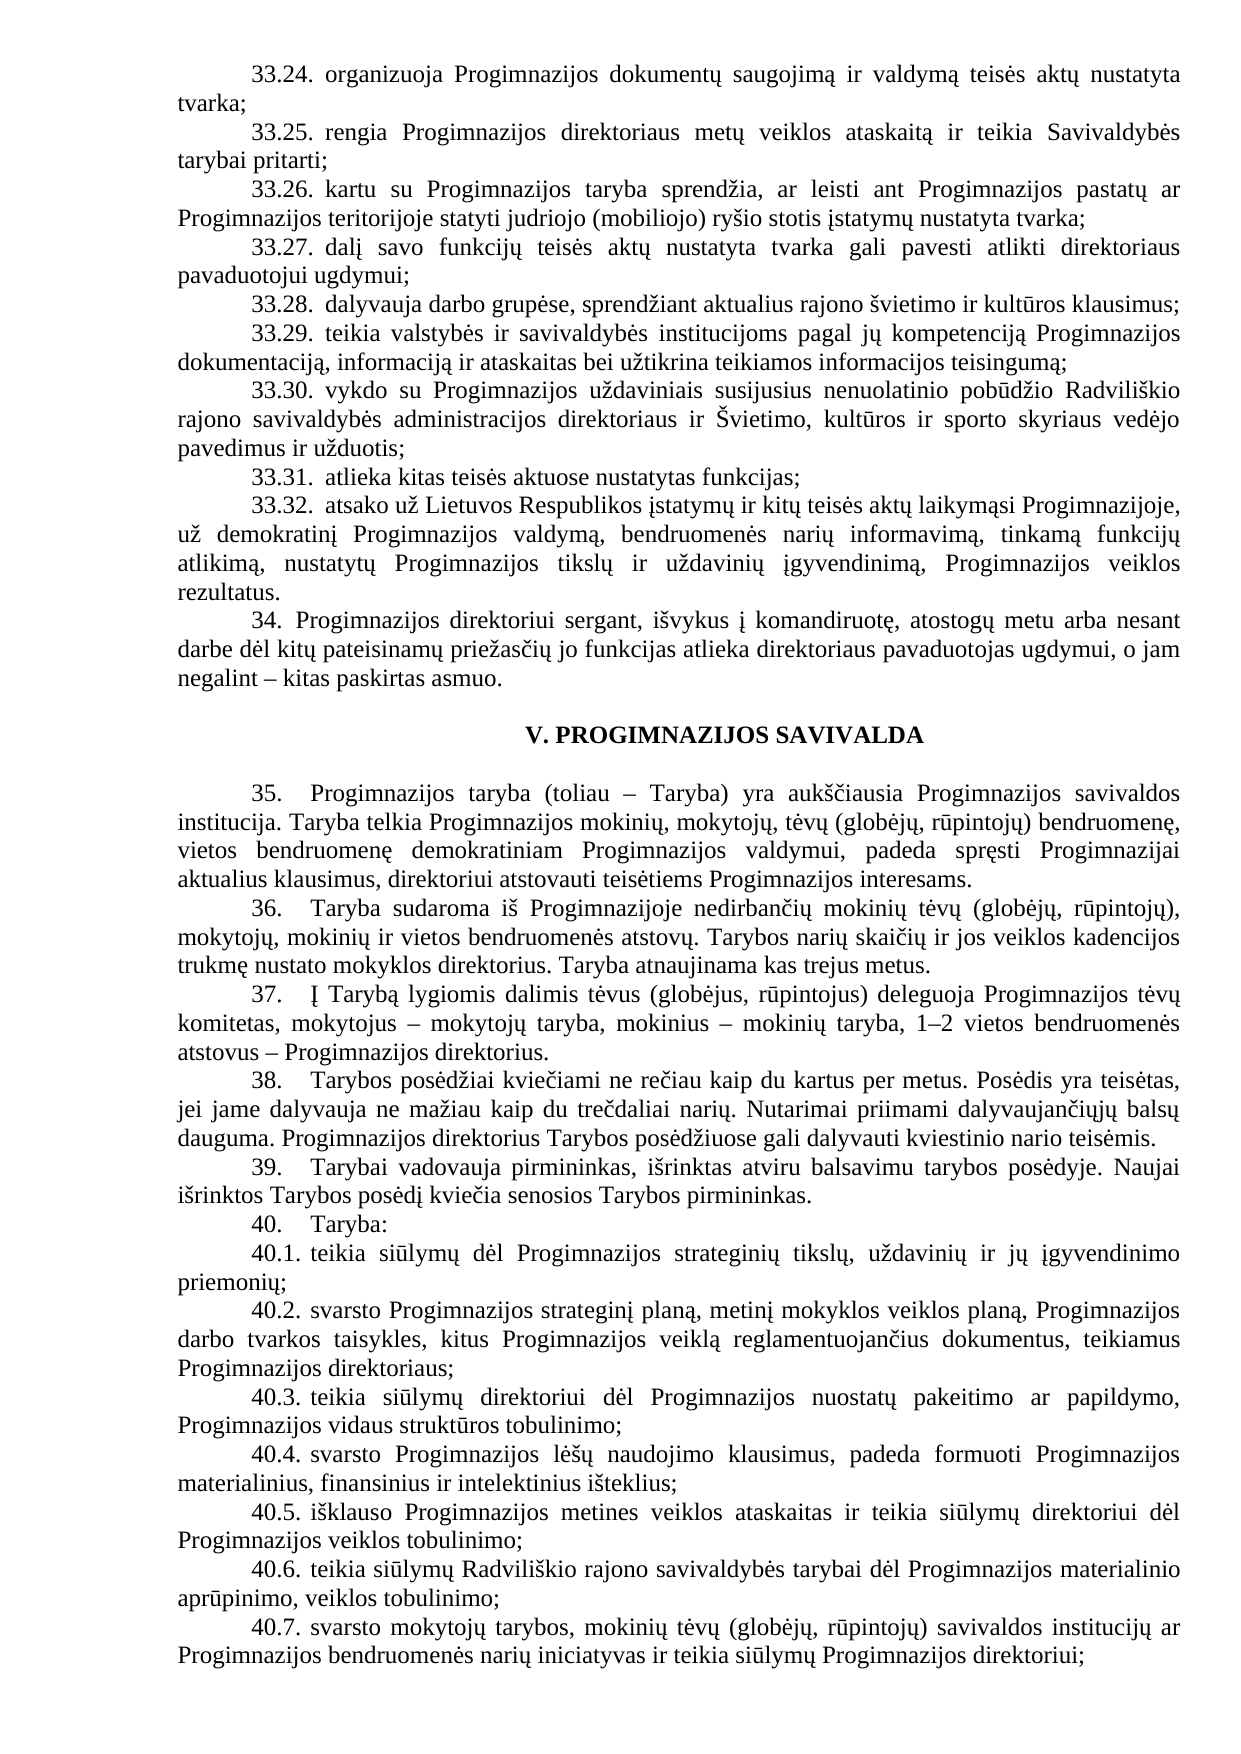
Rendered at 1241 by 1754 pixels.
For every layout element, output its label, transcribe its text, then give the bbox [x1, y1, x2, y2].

text 33.29. teikia valstybės ir savivaldybės institucijoms pagal jų kompetenciją Progimnazijos dokumentaciją, informaciją ir ataskaitas bei užtikrina teikiamos informacijos teisingumą; [177, 318, 1181, 375]
text 40.5. išklauso Progimnazijos metines veiklos ataskaitas ir teikia siūlymų direktoriui dėl Progimnazijos veiklos tobulinimo; [177, 1497, 1181, 1554]
text V. PROGIMNAZIJOS SAVIVALDA [177, 720, 1181, 749]
text 38. Tarybos posėdžiai kviečiami ne rečiau kaip du kartus per metus. Posėdis yra teisėtas, jei jame dalyvauja ne mažiau kaip du trečdaliai narių. Nutarimai priimami dalyvaujančiųjų balsų dauguma. Progimnazijos direktorius Tarybos posėdžiuose gali dalyvauti kviestinio nario teisėmis. [177, 1065, 1181, 1152]
text 40.1. teikia siūlymų dėl Progimnazijos strateginių tikslų, uždavinių ir jų įgyvendinimo priemonių; [177, 1238, 1181, 1295]
text 40. Taryba: [177, 1209, 1181, 1238]
text 33.24. organizuoja Progimnazijos dokumentų saugojimą ir valdymą teisės aktų nustatyta tvarka; [177, 59, 1181, 117]
text 34. Progimnazijos direktoriui sergant, išvykus į komandiruotę, atostogų metu arba nesant darbe dėl kitų pateisinamų priežasčių jo funkcijas atlieka direktoriaus pavaduotojas ugdymui, o jam negalint – kitas paskirtas asmuo. [177, 605, 1181, 692]
text 40.6. teikia siūlymų Radviliškio rajono savivaldybės tarybai dėl Progimnazijos materialinio aprūpinimo, veiklos tobulinimo; [177, 1554, 1181, 1612]
text 40.2. svarsto Progimnazijos strateginį planą, metinį mokyklos veiklos planą, Progimnazijos darbo tvarkos taisykles, kitus Progimnazijos veiklą reglamentuojančius dokumentus, teikiamus Progimnazijos direktoriaus; [177, 1295, 1181, 1382]
text 36. Taryba sudaroma iš Progimnazijoje nedirbančių mokinių tėvų (globėjų, rūpintojų), mokytojų, mokinių ir vietos bendruomenės atstovų. Tarybos narių skaičių ir jos veiklos kadencijos trukmę nustato mokyklos direktorius. Taryba atnaujinama kas trejus metus. [177, 893, 1181, 979]
text 33.25. rengia Progimnazijos direktoriaus metų veiklos ataskaitą ir teikia Savivaldybės tarybai pritarti; [177, 117, 1181, 174]
text 33.26. kartu su Progimnazijos taryba sprendžia, ar leisti ant Progimnazijos pastatų ar Progimnazijos teritorijoje statyti judriojo (mobiliojo) ryšio stotis įstatymų nustatyta tvarka; [177, 174, 1181, 232]
text 39. Tarybai vadovauja pirmininkas, išrinktas atviru balsavimu tarybos posėdyje. Naujai išrinktos Tarybos posėdį kviečia senosios Tarybos pirmininkas. [177, 1152, 1181, 1209]
text 33.30. vykdo su Progimnazijos uždaviniais susijusius nenuolatinio pobūdžio Radviliškio rajono savivaldybės administracijos direktoriaus ir Švietimo, kultūros ir sporto skyriaus vedėjo pavedimus ir užduotis; [177, 375, 1181, 462]
text 33.27. dalį savo funkcijų teisės aktų nustatyta tvarka gali pavesti atlikti direktoriaus pavaduotojui ugdymui; [177, 232, 1181, 289]
text 40.4. svarsto Progimnazijos lėšų naudojimo klausimus, padeda formuoti Progimnazijos materialinius, finansinius ir intelektinius išteklius; [177, 1439, 1181, 1497]
text 37. Į Tarybą lygiomis dalimis tėvus (globėjus, rūpintojus) deleguoja Progimnazijos tėvų komitetas, mokytojus – mokytojų taryba, mokinius – mokinių taryba, 1–2 vietos bendruomenės atstovus – Progimnazijos direktorius. [177, 979, 1181, 1065]
text 33.28. dalyvauja darbo grupėse, sprendžiant aktualius rajono švietimo ir kultūros klausimus; [177, 289, 1181, 318]
text 40.7. svarsto mokytojų tarybos, mokinių tėvų (globėjų, rūpintojų) savivaldos institucijų ar Progimnazijos bendruomenės narių iniciatyvas ir teikia siūlymų Progimnazijos direktoriui; [177, 1612, 1181, 1669]
text 35. Progimnazijos taryba (toliau – Taryba) yra aukščiausia Progimnazijos savivaldos institucija. Taryba telkia Progimnazijos mokinių, mokytojų, tėvų (globėjų, rūpintojų) bendruomenę, vietos bendruomenę demokratiniam Progimnazijos valdymui, padeda spręsti Progimnazijai aktualius klausimus, direktoriui atstovauti teisėtiems Progimnazijos interesams. [177, 778, 1181, 893]
text 33.31. atlieka kitas teisės aktuose nustatytas funkcijas; [177, 462, 1181, 490]
text 33.32. atsako už Lietuvos Respublikos įstatymų ir kitų teisės aktų laikymąsi Progimnazijoje, už demokratinį Progimnazijos valdymą, bendruomenės narių informavimą, tinkamą funkcijų atlikimą, nustatytų Progimnazijos tikslų ir uždavinių įgyvendinimą, Progimnazijos veiklos rezultatus. [177, 490, 1181, 605]
text 40.3. teikia siūlymų direktoriui dėl Progimnazijos nuostatų pakeitimo ar papildymo, Progimnazijos vidaus struktūros tobulinimo; [177, 1382, 1181, 1439]
